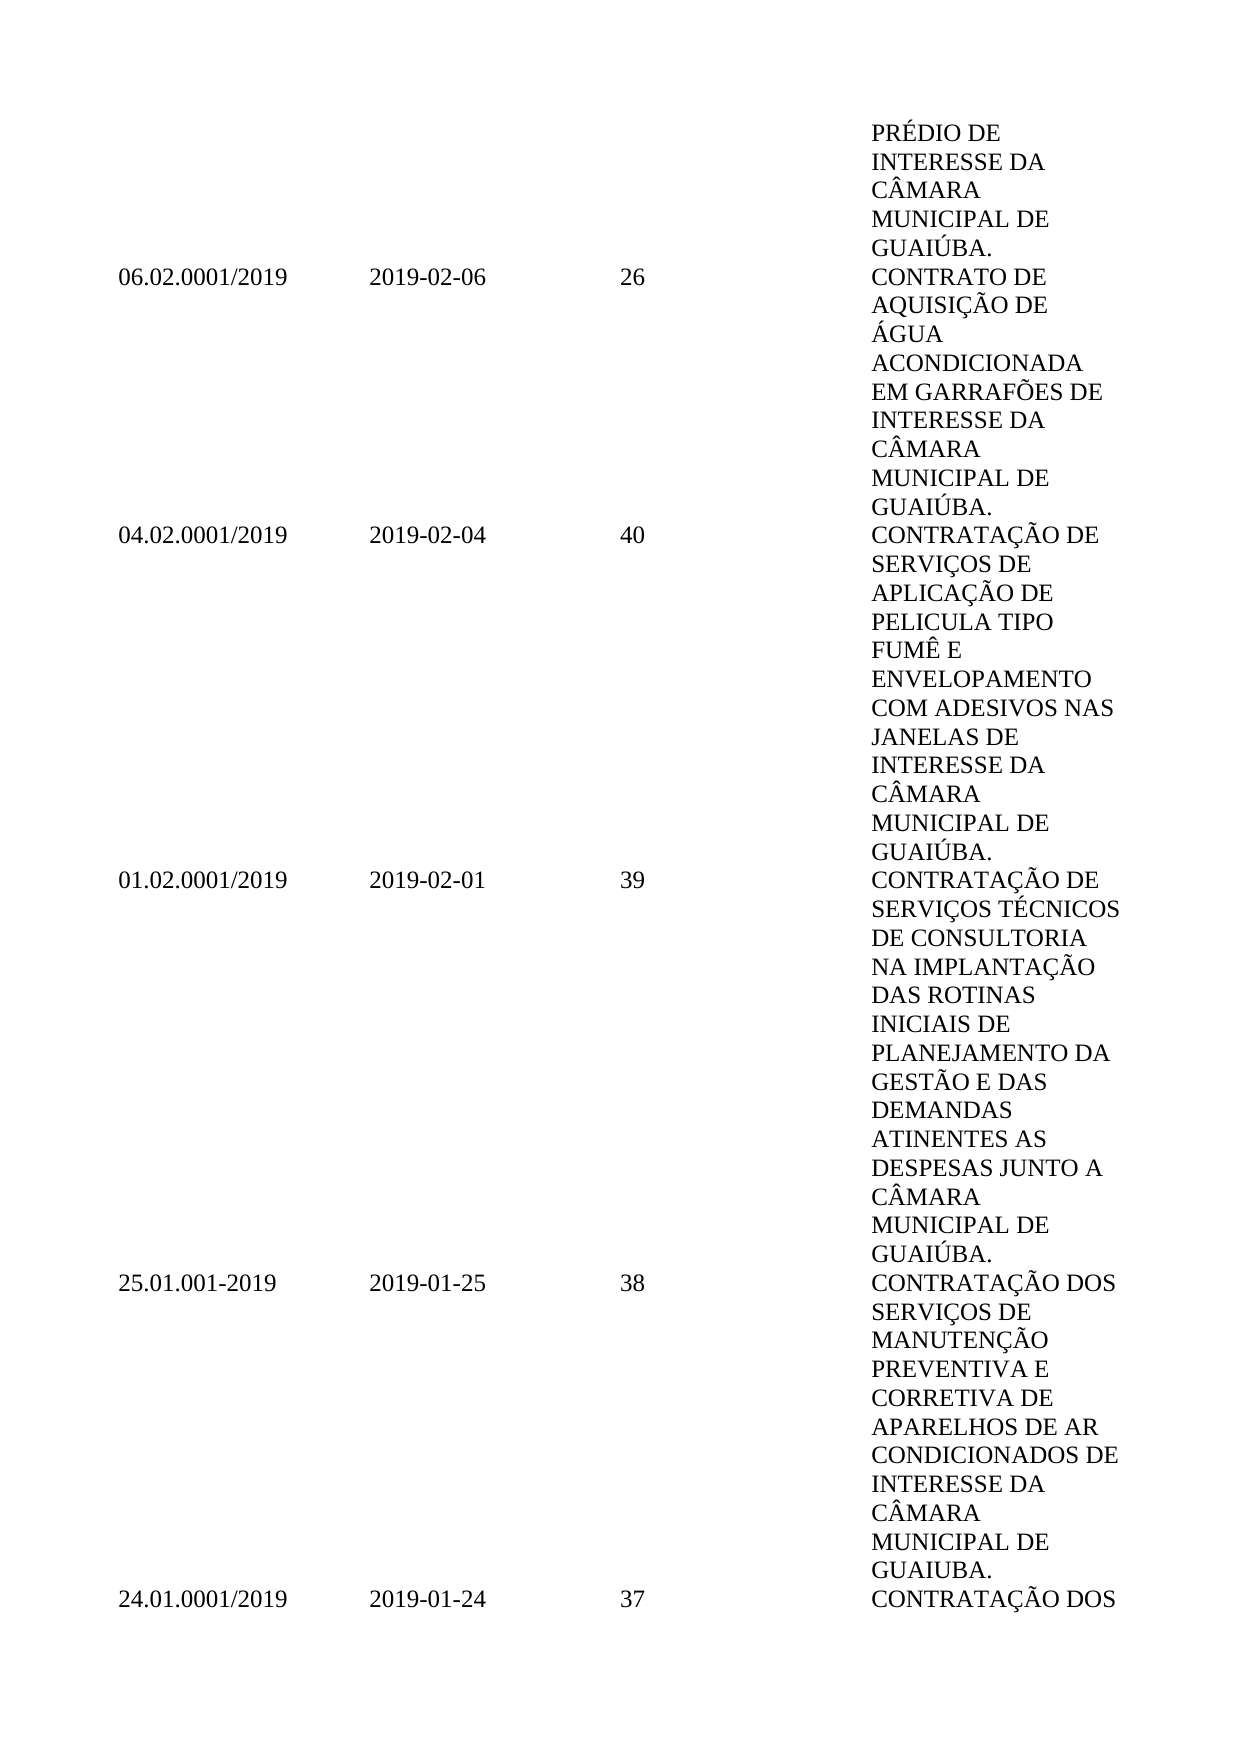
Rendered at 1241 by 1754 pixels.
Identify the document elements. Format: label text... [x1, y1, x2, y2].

table_cell 2019-01-25 [369, 1268, 620, 1584]
table_cell [369, 118, 620, 262]
table_cell 38 [620, 1268, 871, 1584]
table_cell 2019-02-06 [369, 262, 620, 521]
table_cell 2019-02-04 [369, 521, 620, 866]
table_cell CONTRATAÇÃO DOS SERVIÇOS DE MANUTENÇÃO PREVENTIVA E CORRETIVA DE APARELHOS DE AR CONDICIONADOS DE INTERESSE DA CÂMARA MUNICIPAL DE GUAIUBA. [871, 1268, 1122, 1584]
table_cell 01.02.0001/2019 [118, 866, 369, 1268]
table_cell [118, 118, 369, 262]
table_cell PRÉDIO DE INTERESSE DA CÂMARA MUNICIPAL DE GUAIÚBA. [871, 118, 1122, 262]
table_cell CONTRATAÇÃO DOS [871, 1584, 1122, 1613]
table_cell 25.01.001-2019 [118, 1268, 369, 1584]
table_cell 2019-01-24 [369, 1584, 620, 1613]
table_cell 39 [620, 866, 871, 1268]
table_cell 24.01.0001/2019 [118, 1584, 369, 1613]
table_cell 04.02.0001/2019 [118, 521, 369, 866]
table_cell 37 [620, 1584, 871, 1613]
table_cell CONTRATO DE AQUISIÇÃO DE ÁGUA ACONDICIONADA EM GARRAFÕES DE INTERESSE DA CÂMARA MUNICIPAL DE GUAIÚBA. [871, 262, 1122, 521]
table_cell 40 [620, 521, 871, 866]
table_cell CONTRATAÇÃO DE SERVIÇOS TÉCNICOS DE CONSULTORIA NA IMPLANTAÇÃO DAS ROTINAS INICIAIS DE PLANEJAMENTO DA GESTÃO E DAS DEMANDAS ATINENTES AS DESPESAS JUNTO A CÂMARA MUNICIPAL DE GUAIÚBA. [871, 866, 1122, 1268]
table_cell 2019-02-01 [369, 866, 620, 1268]
table_cell [620, 118, 871, 262]
table_cell 06.02.0001/2019 [118, 262, 369, 521]
table_cell 26 [620, 262, 871, 521]
table_cell CONTRATAÇÃO DE SERVIÇOS DE APLICAÇÃO DE PELICULA TIPO FUMÊ E ENVELOPAMENTO COM ADESIVOS NAS JANELAS DE INTERESSE DA CÂMARA MUNICIPAL DE GUAIÚBA. [871, 521, 1122, 866]
